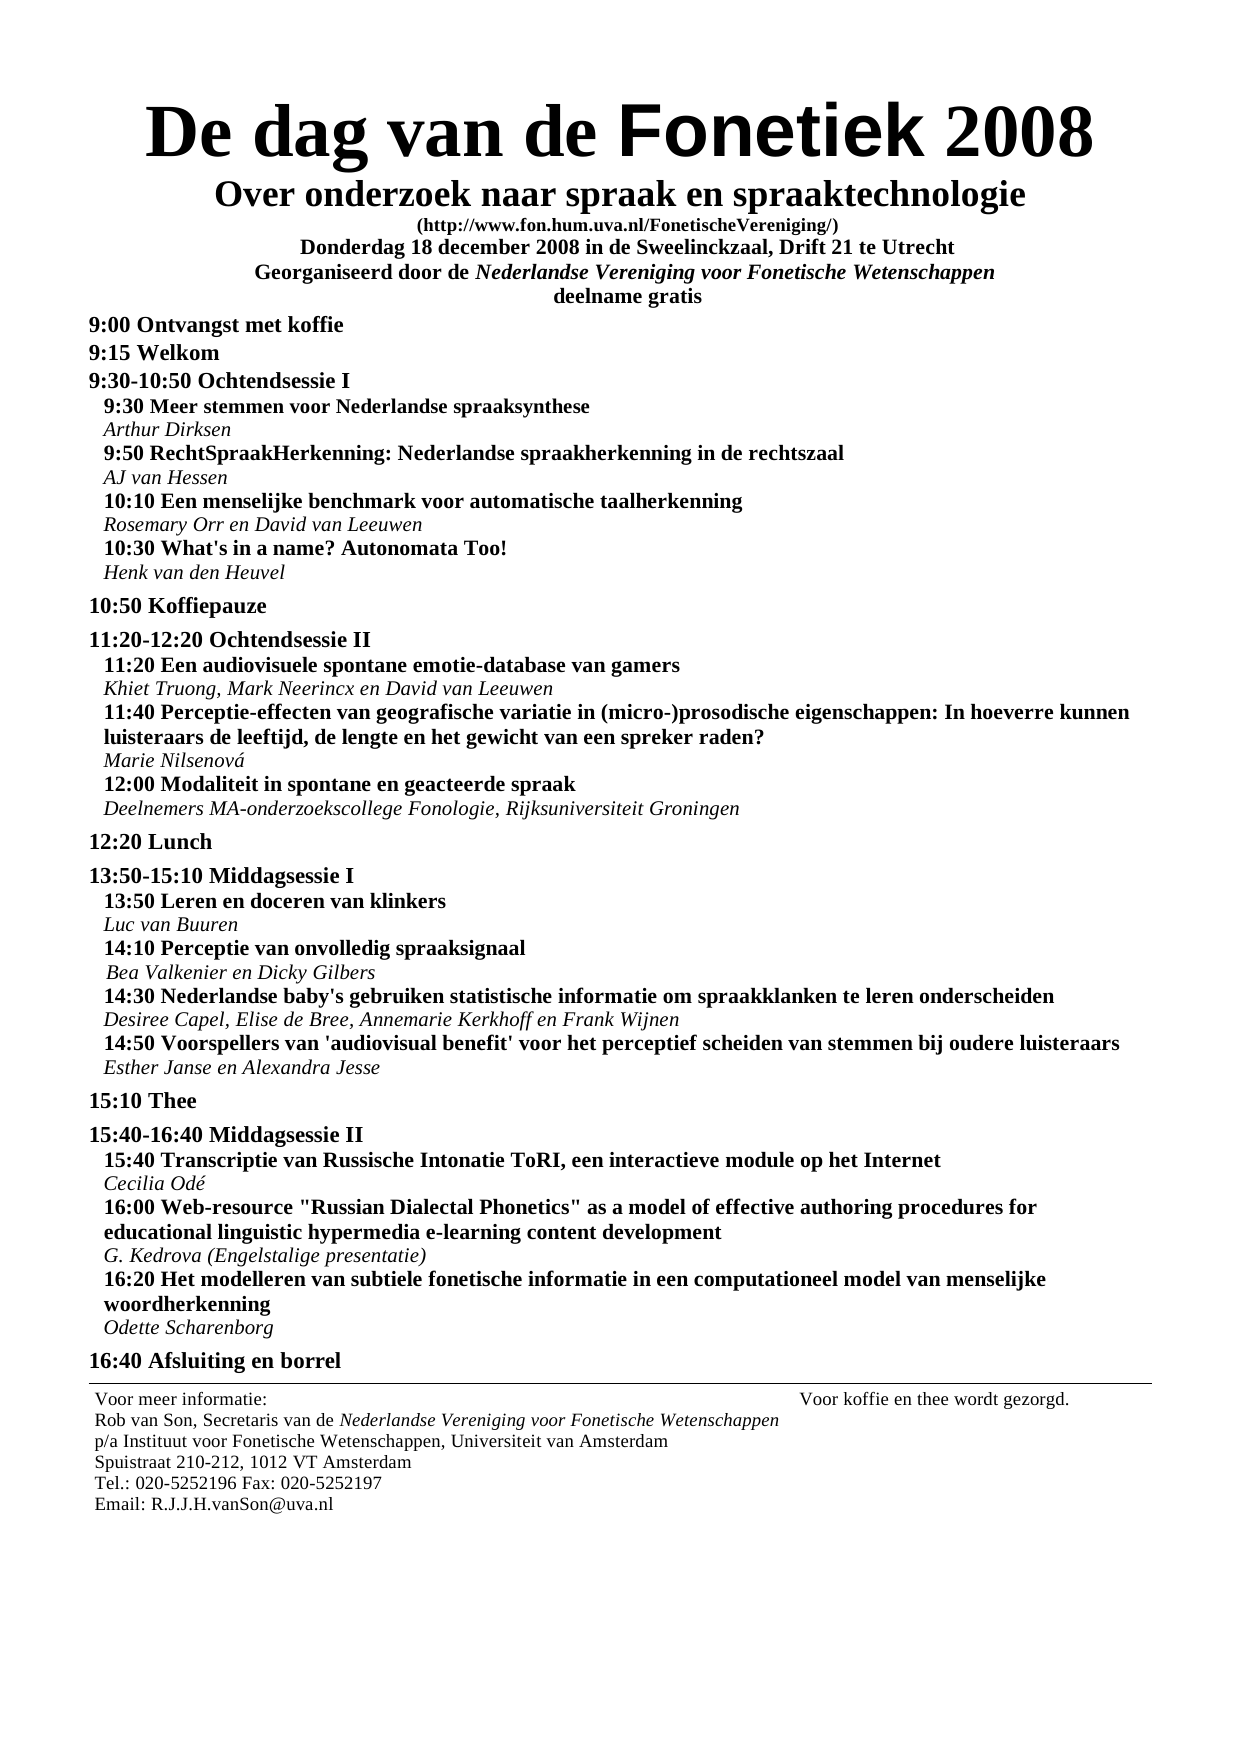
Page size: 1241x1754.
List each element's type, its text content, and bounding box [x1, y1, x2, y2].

text Odette Scharenborg [103, 1316, 1093, 1339]
subtitle 9:15 Welkom [88, 340, 1152, 365]
subtitle (http://www.fon.hum.uva.nl/FonetischeVereniging/) [103, 214, 1152, 235]
subtitle 9:30 Meer stemmen voor Nederlandse spraaksynthese [103, 394, 1152, 418]
subtitle 13:50 Leren en doceren van klinkers [103, 889, 1152, 913]
subtitle 16:40 Afsluiting en borrel [88, 1348, 1152, 1374]
subtitle Over onderzoek naar spraak en spraaktechnologie [88, 173, 1152, 214]
subtitle 15:40-16:40 Middagsessie II [88, 1122, 1152, 1148]
text Deelnemers MA-onderzoekscollege Fonologie, Rijksuniversiteit Groningen [103, 797, 1093, 820]
subtitle De dag van de Fonetiek 2008 [88, 88, 1152, 173]
subtitle 10:30 What's in a name? Autonomata Too! [103, 536, 1152, 561]
text Henk van den Heuvel [103, 561, 1093, 584]
subtitle 14:30 Nederlandse baby's gebruiken statistische informatie om spraakklanken te leren onderscheiden [103, 984, 1152, 1008]
text G. Kedrova (Engelstalige presentatie) [103, 1244, 1093, 1267]
text Bea Valkenier en Dicky Gilbers [106, 961, 1094, 984]
text Luc van Buuren [103, 913, 1093, 936]
text Esther Janse en Alexandra Jesse [103, 1056, 1093, 1079]
subtitle 12:00 Modaliteit in spontane en geacteerde spraak [103, 772, 1152, 797]
text Arthur Dirksen [103, 418, 1093, 441]
subtitle deelname gratis [103, 284, 1152, 308]
table_header Voor koffie en thee wordt gezorgd. [793, 1384, 1152, 1520]
subtitle Donderdag 18 december 2008 in de Sweelinckzaal, Drift 21 te Utrecht [103, 235, 1152, 259]
table_header Voor meer informatie: Rob van Son, Secretaris van de Nederlandse Vereniging voor Fonetische Wetenschappen p/a Instituut voor Fonetische Wetenschappen, Universiteit van Amsterdam Spuistraat 210-212, 1012 VT Amsterdam Tel.: 020-5252196 Fax: 020-5252197 Email: R.J.J.H.vanSon@uva.nl [89, 1384, 793, 1520]
subtitle 11:20 Een audiovisuele spontane emotie-database van gamers [103, 653, 1152, 677]
subtitle 9:50 RechtSpraakHerkenning: Nederlandse spraakherkenning in de rechtszaal [103, 441, 1152, 466]
subtitle 15:40 Transcriptie van Russische Intonatie ToRI, een interactieve module op het Internet [103, 1148, 1152, 1172]
text Cecilia Odé [103, 1172, 1093, 1195]
subtitle Georganiseerd door de Nederlandse Vereniging voor Fonetische Wetenschappen [103, 259, 1152, 284]
subtitle 13:50-15:10 Middagsessie I [88, 863, 1152, 889]
subtitle 14:50 Voorspellers van 'audiovisual benefit' voor het perceptief scheiden van stemmen bij oudere luisteraars [103, 1031, 1152, 1056]
subtitle 10:10 Een menselijke benchmark voor automatische taalherkenning [103, 489, 1152, 513]
text Marie Nilsenová [103, 749, 1093, 772]
text Khiet Truong, Mark Neerincx en David van Leeuwen [103, 677, 1093, 700]
subtitle 15:10 Thee [88, 1088, 1152, 1113]
subtitle 9:30-10:50 Ochtendsessie I [88, 368, 1152, 394]
text AJ van Hessen [103, 466, 1093, 489]
subtitle 16:00 Web-resource "Russian Dialectal Phonetics" as a model of effective authoring procedures for educational linguistic hypermedia e-learning content development [103, 1195, 1152, 1244]
subtitle 11:40 Perceptie-effecten van geografische variatie in (micro-)prosodische eigenschappen: In hoeverre kunnen luisteraars de leeftijd, de lengte en het gewicht van een spreker raden? [103, 700, 1152, 749]
subtitle 14:10 Perceptie van onvolledig spraaksignaal [103, 936, 1152, 961]
subtitle 16:20 Het modelleren van subtiele fonetische informatie in een computationeel model van menselijke woordherkenning [103, 1267, 1152, 1316]
subtitle 10:50 Koffiepauze [88, 593, 1152, 618]
subtitle 12:20 Lunch [88, 829, 1152, 854]
text Rosemary Orr en David van Leeuwen [103, 513, 1093, 536]
subtitle 11:20-12:20 Ochtendsessie II [88, 627, 1152, 653]
subtitle 9:00 Ontvangst met koffie [88, 311, 1152, 337]
text Desiree Capel, Elise de Bree, Annemarie Kerkhoff en Frank Wijnen [103, 1008, 1093, 1031]
